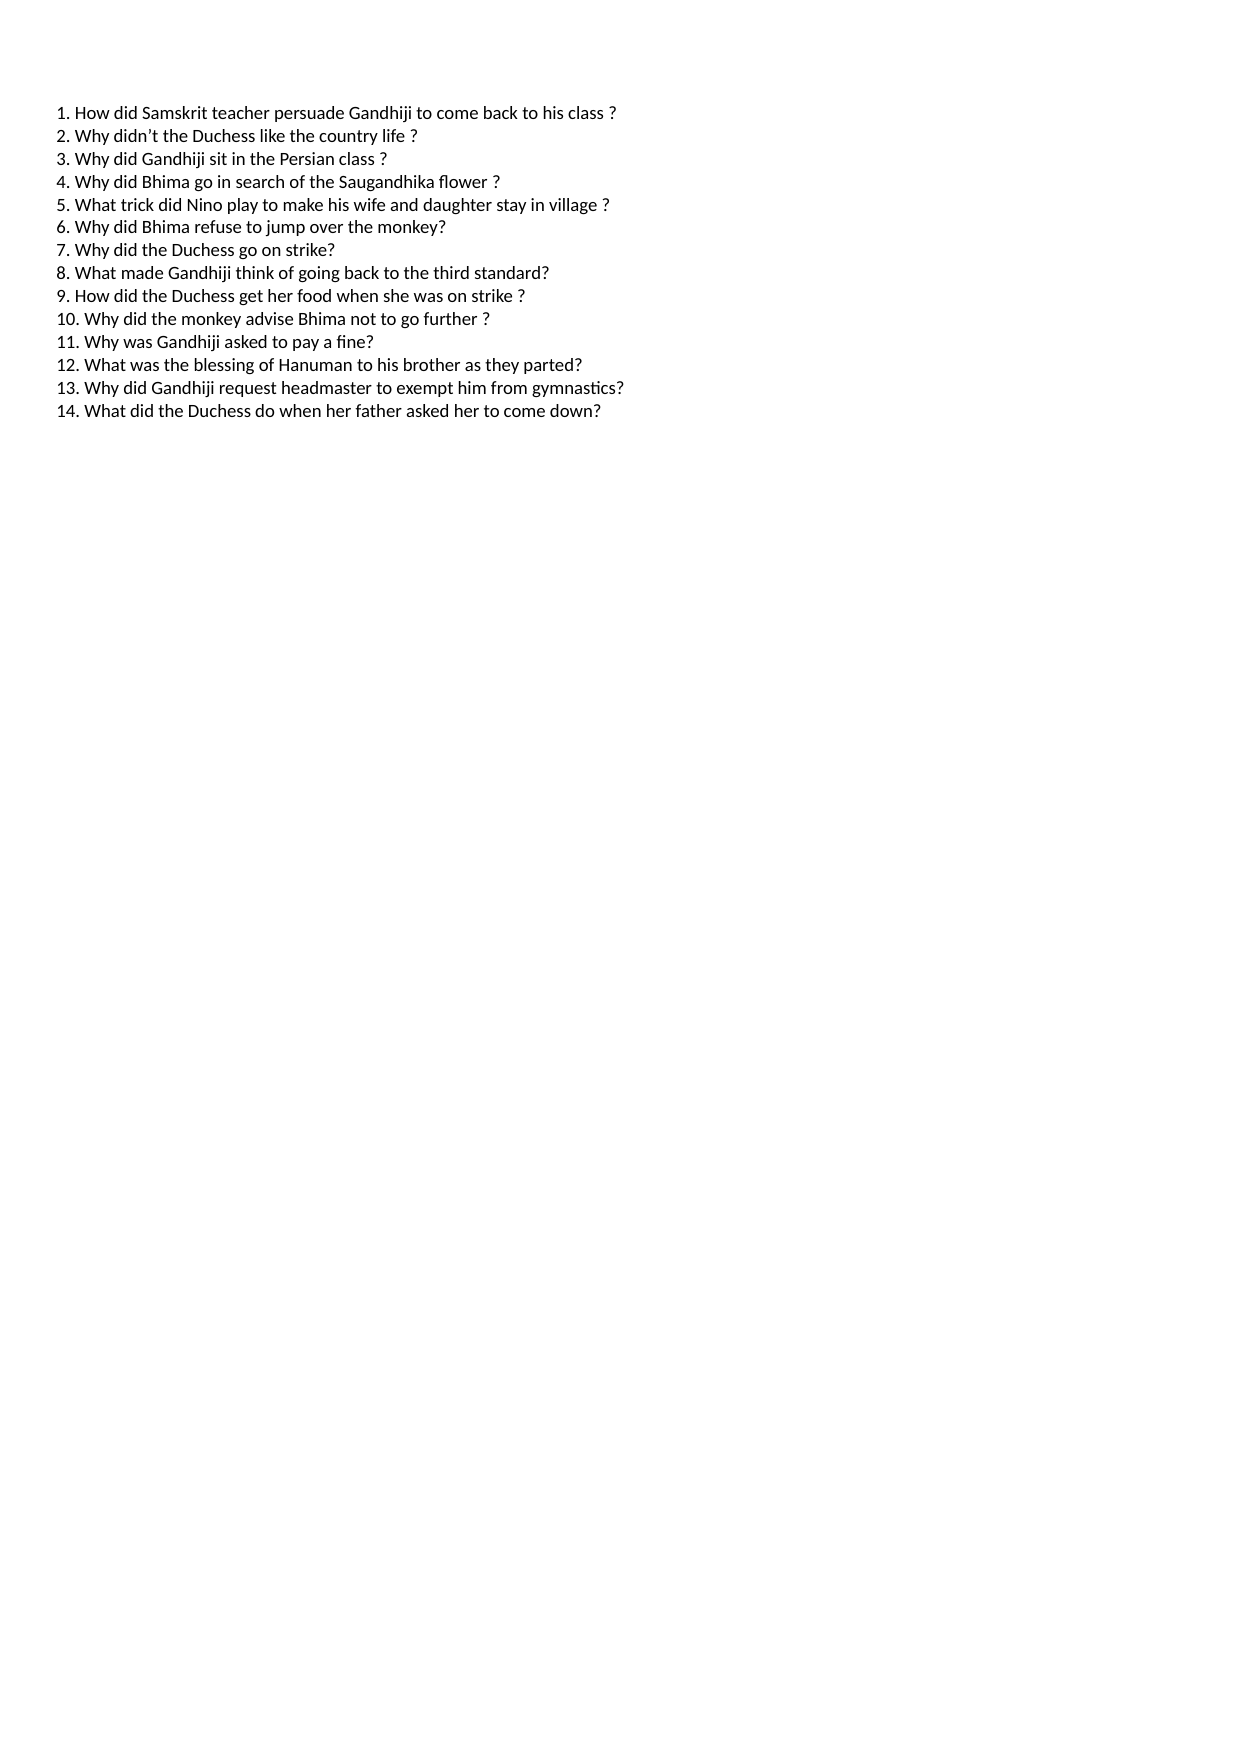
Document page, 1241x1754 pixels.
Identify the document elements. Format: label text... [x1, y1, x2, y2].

text 6. Why did Bhima refuse to jump over the monkey? [56, 216, 1228, 238]
text 5. What trick did Nino play to make his wife and daughter stay in village ? [56, 193, 1228, 216]
text 11. Why was Gandhiji asked to pay a fine? [56, 330, 1228, 353]
text 10. Why did the monkey advise Bhima not to go further ? [56, 307, 1228, 330]
text 2. Why didn’t the Duchess like the country life ? [56, 124, 1228, 147]
text 1. How did Samskrit teacher persuade Gandhiji to come back to his class ? [56, 101, 1228, 124]
text 9. How did the Duchess get her food when she was on strike ? [56, 284, 1228, 307]
text 13. Why did Gandhiji request headmaster to exempt him from gymnastics? [56, 376, 1228, 399]
text 7. Why did the Duchess go on strike? [56, 238, 1228, 261]
text 12. What was the blessing of Hanuman to his brother as they parted? [56, 353, 1228, 376]
text 3. Why did Gandhiji sit in the Persian class ? [56, 147, 1228, 170]
text 14. What did the Duchess do when her father asked her to come down? [56, 399, 1228, 422]
text 4. Why did Bhima go in search of the Saugandhika flower ? [56, 170, 1228, 193]
text 8. What made Gandhiji think of going back to the third standard? [56, 261, 1228, 284]
